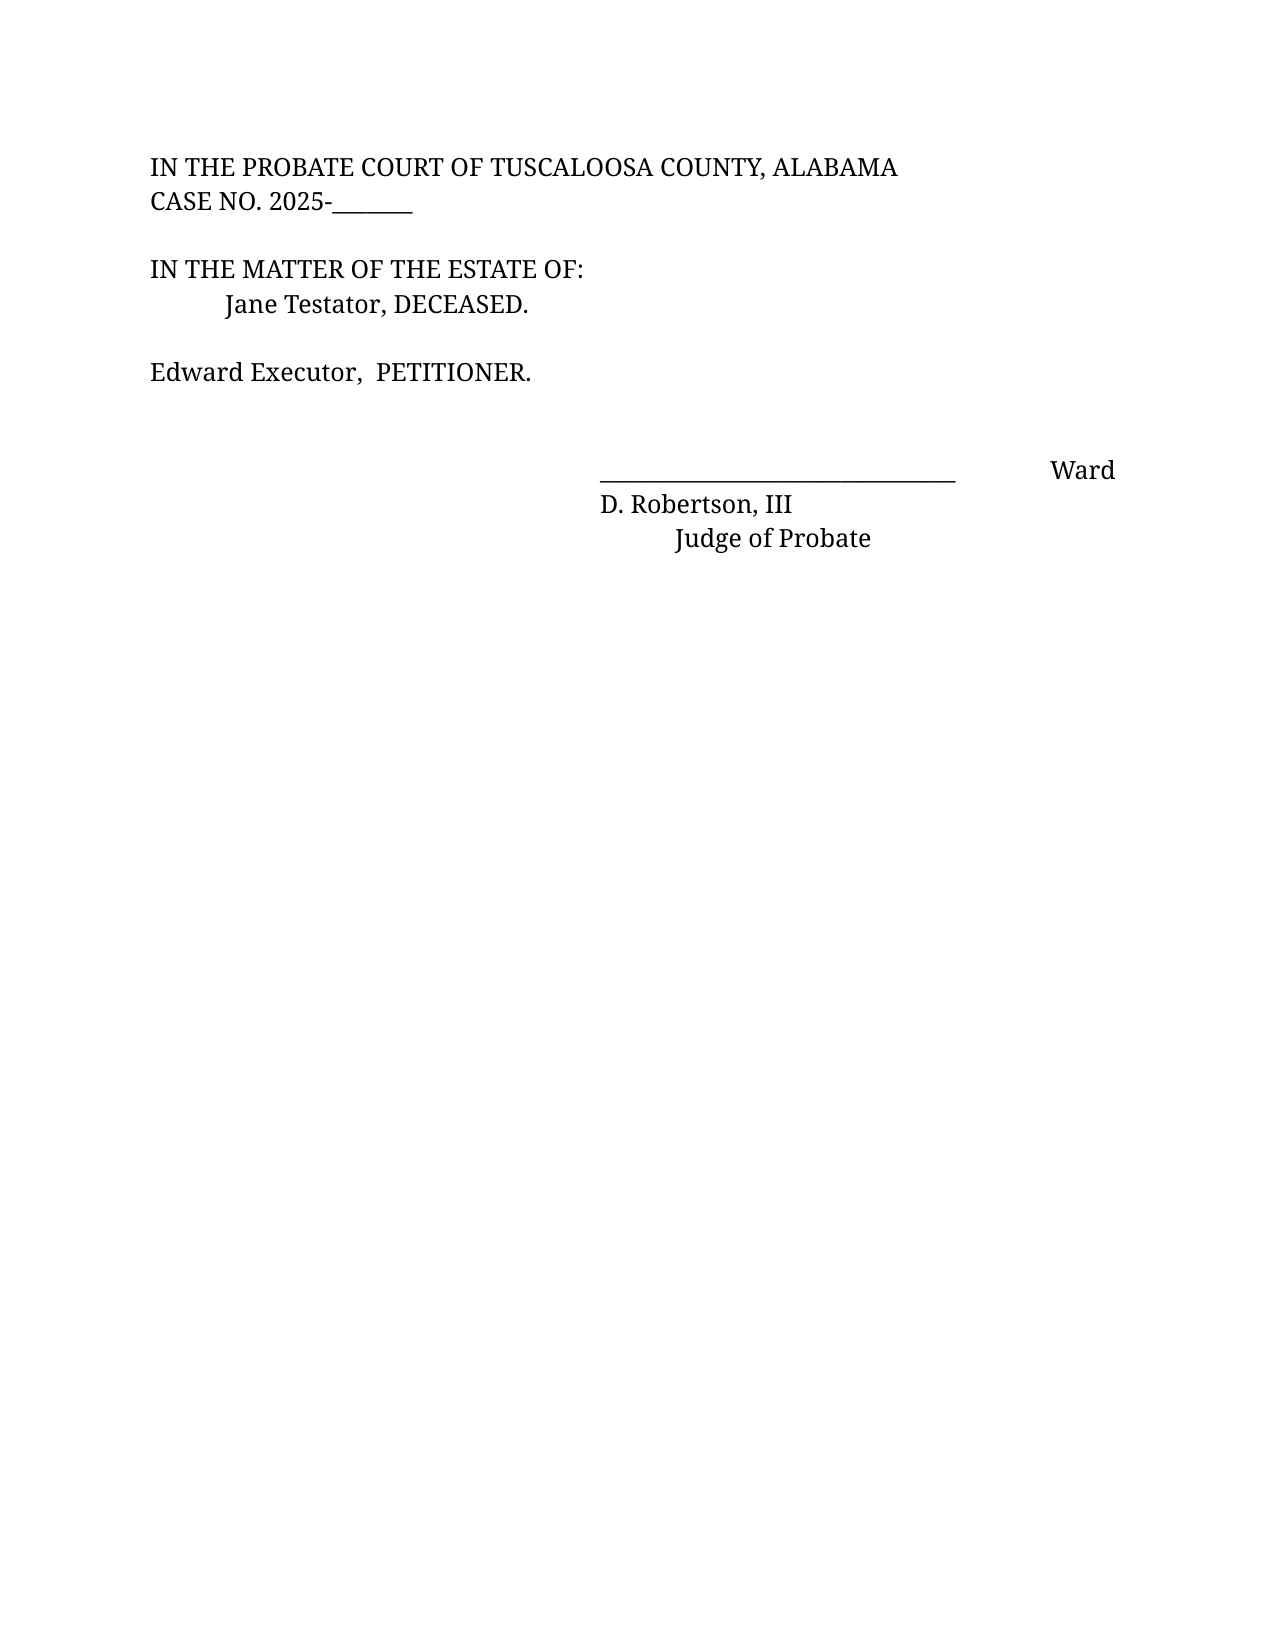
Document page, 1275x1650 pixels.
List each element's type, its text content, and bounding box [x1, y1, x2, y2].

text _______________________________ Ward D. Robertson, III [600, 452, 1134, 521]
text Judge of Probate [150, 521, 1134, 555]
